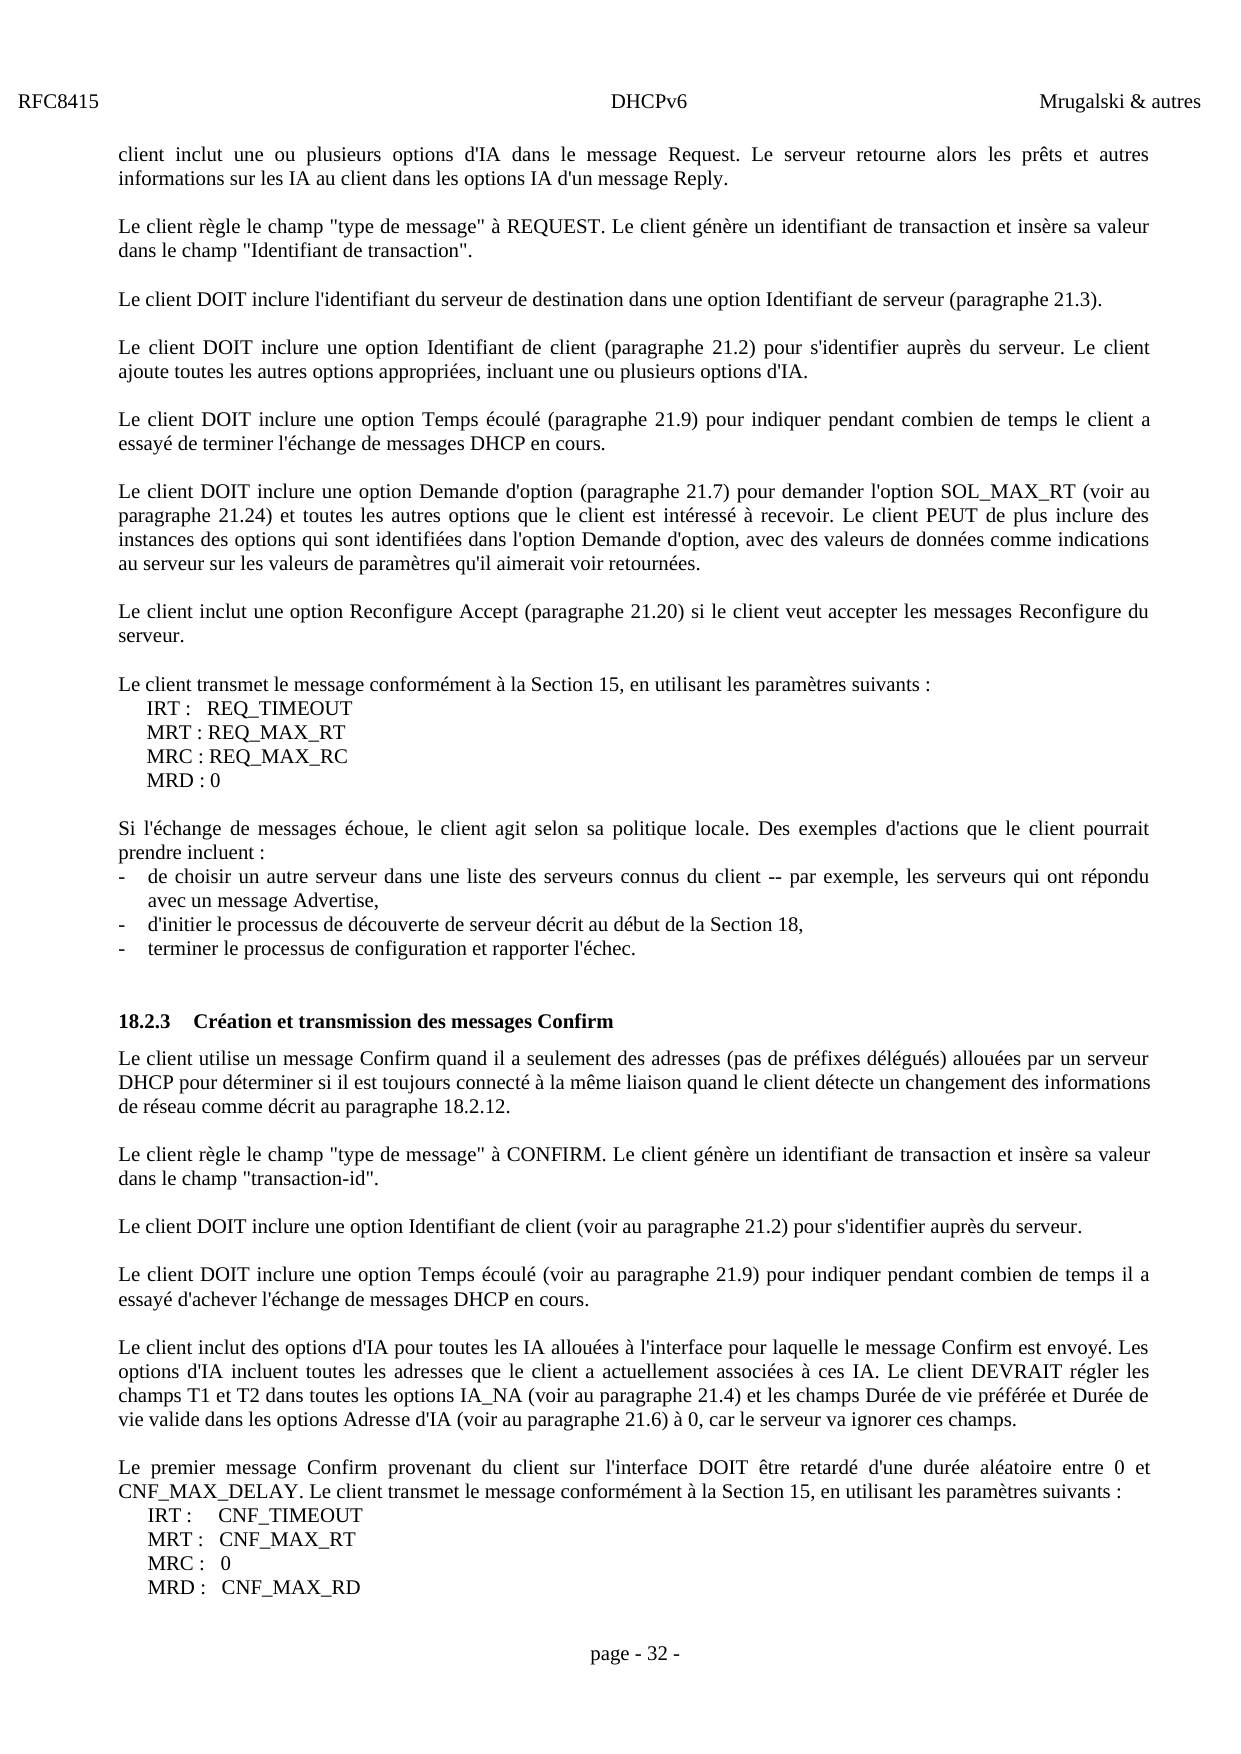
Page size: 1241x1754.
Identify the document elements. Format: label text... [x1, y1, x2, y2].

text IRT : CNF_TIMEOUT [147, 1503, 1152, 1527]
text Le client règle le champ "type de message" à CONFIRM. Le client génère un identifiant de transaction et insère sa valeur dans le champ "transaction-id". [118, 1142, 1152, 1190]
text Le client inclut une option Reconfigure Accept (paragraphe 21.20) si le client veut accepter les messages Reconfigure du serveur. [118, 599, 1152, 647]
text Le client règle le champ "type de message" à REQUEST. Le client génère un identifiant de transaction et insère sa valeur dans le champ "Identifiant de transaction". [118, 214, 1152, 262]
text MRD : CNF_MAX_RD [147, 1575, 1152, 1599]
text MRD : 0 [146, 768, 1152, 792]
text - d'initier le processus de découverte de serveur décrit au début de la Section 18, [118, 912, 1152, 936]
text MRT : REQ_MAX_RT [146, 719, 1152, 744]
text - terminer le processus de configuration et rapporter l'échec. [118, 936, 1152, 960]
text Le client transmet le message conformément à la Section 15, en utilisant les paramètres suivants : [118, 671, 1152, 696]
subtitle 18.2.3 Création et transmission des messages Confirm [118, 1009, 1152, 1033]
text client inclut une ou plusieurs options d'IA dans le message Request. Le serveur retourne alors les prêts et autres informations sur les IA au client dans les options IA d'un message Reply. [118, 142, 1152, 190]
text Le premier message Confirm provenant du client sur l'interface DOIT être retardé d'une durée aléatoire entre 0 et CNF_MAX_DELAY. Le client transmet le message conformément à la Section 15, en utilisant les paramètres suivants : [118, 1455, 1152, 1503]
text Le client inclut des options d'IA pour toutes les IA allouées à l'interface pour laquelle le message Confirm est envoyé. Les options d'IA incluent toutes les adresses que le client a actuellement associées à ces IA. Le client DEVRAIT régler les champs T1 et T2 dans toutes les options IA_NA (voir au paragraphe 21.4) et les champs Durée de vie préférée et Durée de vie valide dans les options Adresse d'IA (voir au paragraphe 21.6) à 0, car le serveur va ignorer ces champs. [118, 1334, 1152, 1431]
text - de choisir un autre serveur dans une liste des serveurs connus du client -- par exemple, les serveurs qui ont répondu avec un message Advertise, [118, 864, 1152, 912]
text Le client DOIT inclure une option Identifiant de client (voir au paragraphe 21.2) pour s'identifier auprès du serveur. [118, 1214, 1152, 1238]
text Le client DOIT inclure une option Identifiant de client (paragraphe 21.2) pour s'identifier auprès du serveur. Le client ajoute toutes les autres options appropriées, incluant une ou plusieurs options d'IA. [118, 334, 1152, 383]
text MRT : CNF_MAX_RT [147, 1527, 1152, 1551]
text Si l'échange de messages échoue, le client agit selon sa politique locale. Des exemples d'actions que le client pourrait prendre incluent : [118, 816, 1152, 864]
text Le client DOIT inclure l'identifiant du serveur de destination dans une option Identifiant de serveur (paragraphe 21.3). [118, 286, 1152, 311]
text IRT : REQ_TIMEOUT [146, 696, 1152, 719]
text MRC : 0 [147, 1551, 1152, 1575]
text Le client DOIT inclure une option Demande d'option (paragraphe 21.7) pour demander l'option SOL_MAX_RT (voir au paragraphe 21.24) et toutes les autres options que le client est intéressé à recevoir. Le client PEUT de plus inclure des instances des options qui sont identifiées dans l'option Demande d'option, avec des valeurs de données comme indications au serveur sur les valeurs de paramètres qu'il aimerait voir retournées. [118, 479, 1152, 575]
text Le client utilise un message Confirm quand il a seulement des adresses (pas de préfixes délégués) allouées par un serveur DHCP pour déterminer si il est toujours connecté à la même liaison quand le client détecte un changement des informations de réseau comme décrit au paragraphe 18.2.12. [118, 1046, 1152, 1118]
text Le client DOIT inclure une option Temps écoulé (paragraphe 21.9) pour indiquer pendant combien de temps le client a essayé de terminer l'échange de messages DHCP en cours. [118, 407, 1152, 455]
text MRC : REQ_MAX_RC [146, 744, 1152, 768]
text Le client DOIT inclure une option Temps écoulé (voir au paragraphe 21.9) pour indiquer pendant combien de temps il a essayé d'achever l'échange de messages DHCP en cours. [118, 1262, 1152, 1311]
